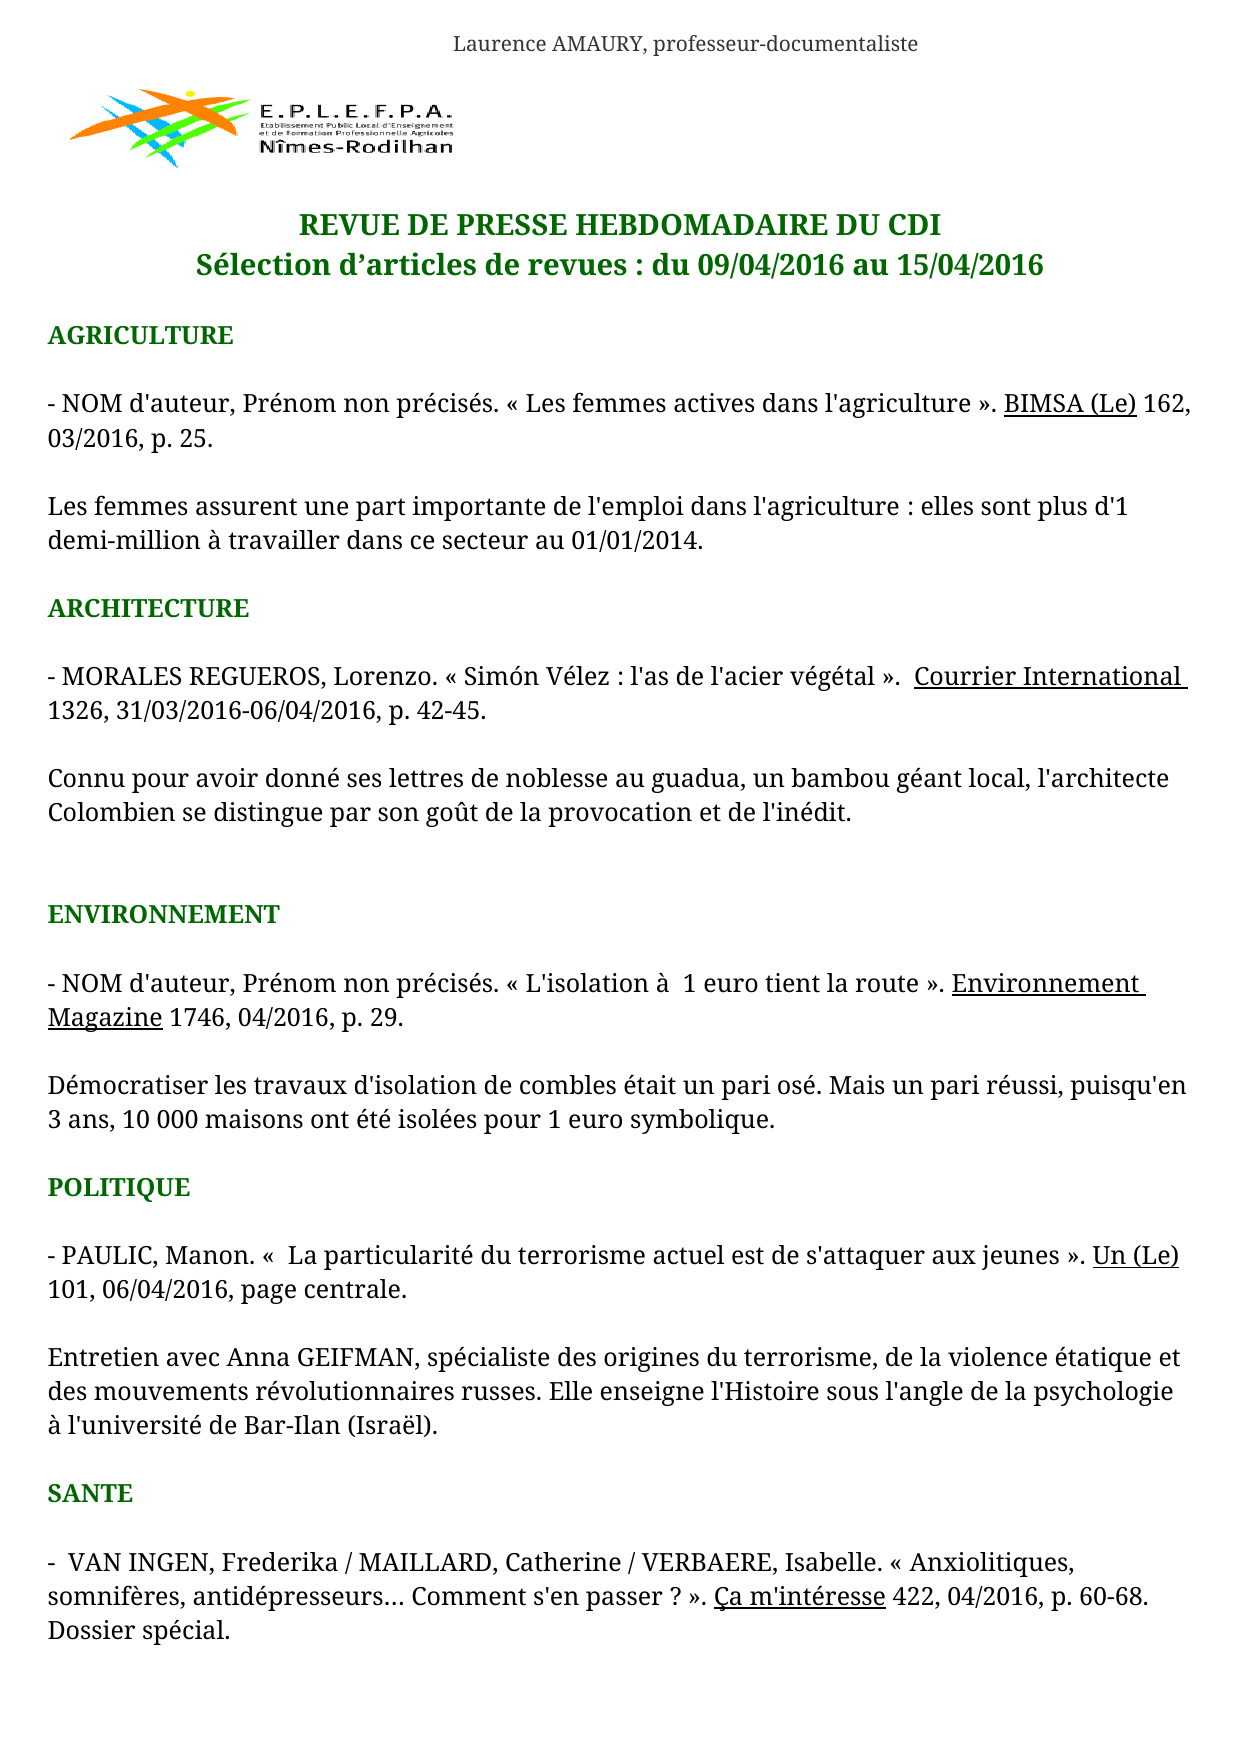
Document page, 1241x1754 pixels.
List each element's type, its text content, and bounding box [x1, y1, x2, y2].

text SANTE [47, 1476, 1193, 1510]
text - NOM d'auteur, Prénom non précisés. « Les femmes actives dans l'agriculture ». BIMSA (Le) 162, [47, 386, 1193, 420]
text Entretien avec Anna GEIFMAN, spécialiste des origines du terrorisme, de la violence étatique et des mouvements révolutionnaires russes. Elle enseigne l'Histoire sous l'angle de la psychologie à l'université de Bar-Ilan (Israël). [47, 1340, 1193, 1442]
text Laurence AMAURY, professeur-documentaliste [178, 29, 1193, 58]
text Connu pour avoir donné ses lettres de noblesse au guadua, un bambou géant local, l'architecte Colombien se distingue par son goût de la provocation et de l'inédit. [47, 761, 1193, 829]
subtitle Sélection d’articles de revues : du 09/04/2016 au 15/04/2016 [47, 244, 1193, 284]
subtitle AGRICULTURE [47, 318, 1193, 352]
text Les femmes assurent une part importante de l'emploi dans l'agriculture : elles sont plus d'1 demi-million à travailler dans ce secteur au 01/01/2014. [47, 488, 1193, 556]
text - VAN INGEN, Frederika / MAILLARD, Catherine / VERBAERE, Isabelle. « Anxiolitiques, somnifères, antidépresseurs… Comment s'en passer ? ». Ça m'intéresse 422, 04/2016, p. 60-68. Dossier spécial. [47, 1544, 1193, 1646]
text 03/2016, p. 25. [47, 420, 1193, 454]
text - MORALES REGUEROS, Lorenzo. « Simón Vélez : l'as de l'acier végétal ». Courrier International 1326, 31/03/2016-06/04/2016, p. 42-45. [47, 659, 1193, 727]
text POLITIQUE [47, 1169, 1193, 1204]
text REVUE DE PRESSE HEBDOMADAIRE DU CDI [47, 204, 1193, 244]
text ARCHITECTURE [47, 591, 1193, 624]
text Démocratiser les travaux d'isolation de combles était un pari osé. Mais un pari réussi, puisqu'en 3 ans, 10 000 maisons ont été isolées pour 1 euro symbolique. [47, 1067, 1193, 1136]
text ENVIRONNEMENT [47, 897, 1193, 931]
text - PAULIC, Manon. « La particularité du terrorisme actuel est de s'attaquer aux jeunes ». Un (Le) 101, 06/04/2016, page centrale. [47, 1238, 1193, 1306]
text - NOM d'auteur, Prénom non précisés. « L'isolation à 1 euro tient la route ». Environnement Magazine 1746, 04/2016, p. 29. [47, 965, 1193, 1033]
